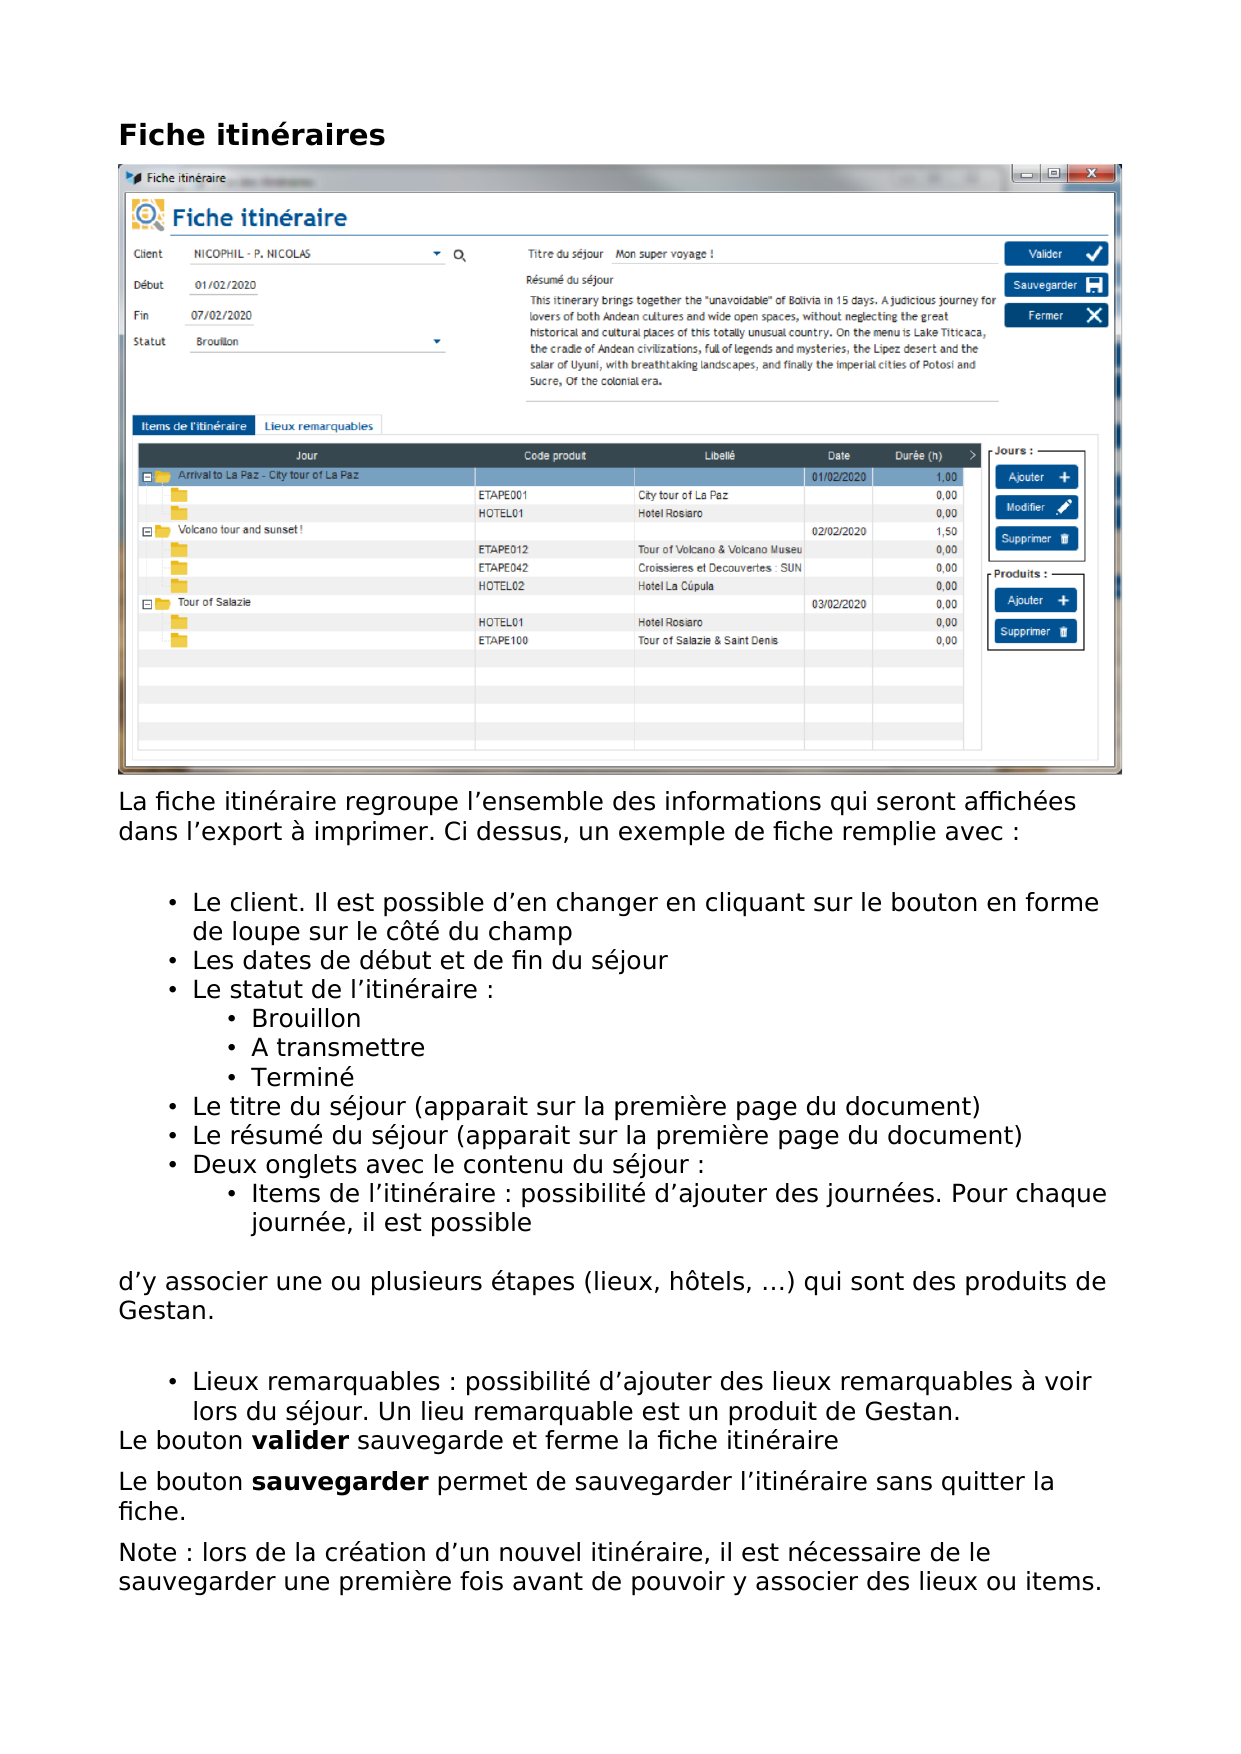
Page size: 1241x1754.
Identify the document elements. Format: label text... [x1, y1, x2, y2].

text Le bouton sauvegarder permet de sauvegarder l’itinéraire sans quitter la fiche. [118, 1468, 1122, 1526]
list Le statut de l’itinéraire : [177, 975, 1122, 1004]
list Le titre du séjour (apparait sur la première page du document) [177, 1092, 1122, 1121]
list Deux onglets avec le contenu du séjour : [177, 1150, 1122, 1179]
text La fiche itinéraire regroupe l’ensemble des informations qui seront affichées dans l’export à imprimer. Ci dessus, un exemple de fiche remplie avec : [118, 787, 1122, 846]
list Le résumé du séjour (apparait sur la première page du document) [177, 1121, 1122, 1150]
text Note : lors de la création d’un nouvel itinéraire, il est nécessaire de le sauvegarder une première fois avant de pouvoir y associer des lieux ou items. [118, 1538, 1122, 1597]
list Brouillon [236, 1004, 1122, 1034]
list A transmettre [236, 1034, 1122, 1063]
list Lieux remarquables : possibilité d’ajouter des lieux remarquables à voir lors du séjour. Un lieu remarquable est un produit de Gestan. [177, 1368, 1122, 1426]
picture [118, 164, 1123, 775]
list Items de l’itinéraire : possibilité d’ajouter des journées. Pour chaque journée, il est possible [236, 1179, 1122, 1238]
text d’y associer une ou plusieurs étapes (lieux, hôtels, …) qui sont des produits de Gestan. [118, 1267, 1122, 1326]
subtitle Fiche itinéraires [118, 118, 1122, 152]
text Le bouton valider sauvegarde et ferme la fiche itinéraire [118, 1426, 1122, 1455]
list Terminé [236, 1063, 1122, 1092]
list Les dates de début et de fin du séjour [177, 946, 1122, 975]
list Le client. Il est possible d’en changer en cliquant sur le bouton en forme de loupe sur le côté du champ [177, 888, 1122, 946]
